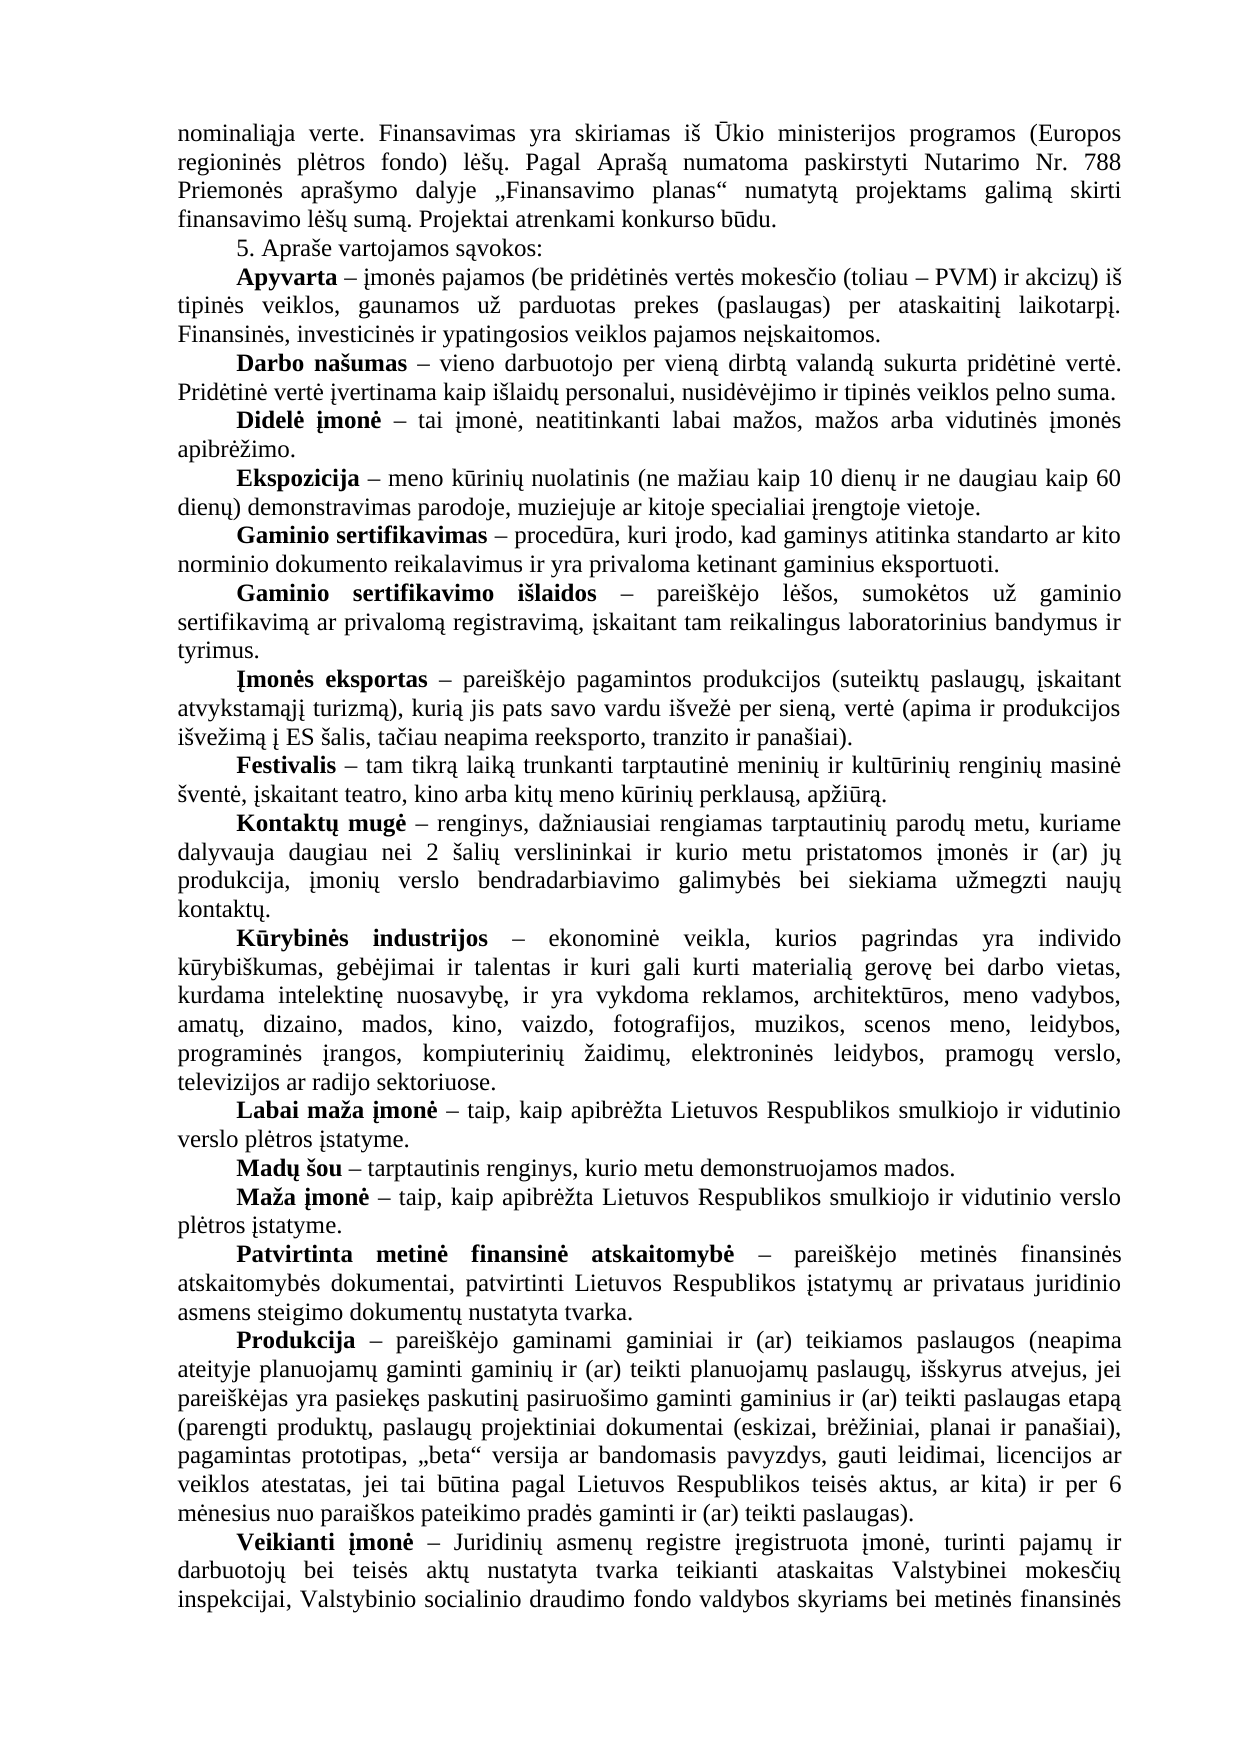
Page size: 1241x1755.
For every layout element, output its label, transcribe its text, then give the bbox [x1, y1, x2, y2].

text Darbo našumas – vieno darbuotojo per vieną dirbtą valandą sukurta pridėtinė vertė. Pridėtinė vertė įvertinama kaip išlaidų personalui, nusidėvėjimo ir tipinės veiklos pelno suma. [177, 348, 1122, 406]
text Produkcija – pareiškėjo gaminami gaminiai ir (ar) teikiamos paslaugos (neapima ateityje planuojamų gaminti gaminių ir (ar) teikti planuojamų paslaugų, išskyrus atvejus, jei pareiškėjas yra pasiekęs paskutinį pasiruošimo gaminti gaminius ir (ar) teikti paslaugas etapą (parengti produktų, paslaugų projektiniai dokumentai (eskizai, brėžiniai, planai ir panašiai), pagamintas prototipas, „beta“ versija ar bandomasis pavyzdys, gauti leidimai, licencijos ar veiklos atestatas, jei tai būtina pagal Lietuvos Respublikos teisės aktus, ar kita) ir per 6 mėnesius nuo paraiškos pateikimo pradės gaminti ir (ar) teikti paslaugas). [177, 1326, 1122, 1527]
text Madų šou – tarptautinis renginys, kurio metu demonstruojamos mados. [177, 1153, 1122, 1182]
text Patvirtinta metinė finansinė atskaitomybė – pareiškėjo metinės finansinės atskaitomybės dokumentai, patvirtinti Lietuvos Respublikos įstatymų ar privataus juridinio asmens steigimo dokumentų nustatyta tvarka. [177, 1239, 1122, 1326]
text 5. Apraše vartojamos sąvokos: [177, 233, 1122, 262]
text Įmonės eksportas – pareiškėjo pagamintos produkcijos (suteiktų paslaugų, įskaitant atvykstamąjį turizmą), kurią jis pats savo vardu išvežė per sieną, vertė (apima ir produkcijos išvežimą į ES šalis, tačiau neapima reeksporto, tranzito ir panašiai). [177, 664, 1122, 751]
text Gaminio sertifikavimo išlaidos – pareiškėjo lėšos, sumokėtos už gaminio sertifikavimą ar privalomą registravimą, įskaitant tam reikalingus laboratorinius bandymus ir tyrimus. [177, 578, 1122, 664]
text Kūrybinės industrijos – ekonominė veikla, kurios pagrindas yra individo kūrybiškumas, gebėjimai ir talentas ir kuri gali kurti materialią gerovę bei darbo vietas, kurdama intelektinę nuosavybę, ir yra vykdoma reklamos, architektūros, meno vadybos, amatų, dizaino, mados, kino, vaizdo, fotografijos, muzikos, scenos meno, leidybos, programinės įrangos, kompiuterinių žaidimų, elektroninės leidybos, pramogų verslo, televizijos ar radijo sektoriuose. [177, 923, 1122, 1096]
text Festivalis – tam tikrą laiką trunkanti tarptautinė meninių ir kultūrinių renginių masinė šventė, įskaitant teatro, kino arba kitų meno kūrinių perklausą, apžiūrą. [177, 751, 1122, 808]
text Maža įmonė – taip, kaip apibrėžta Lietuvos Respublikos smulkiojo ir vidutinio verslo plėtros įstatyme. [177, 1182, 1122, 1239]
text Labai maža įmonė – taip, kaip apibrėžta Lietuvos Respublikos smulkiojo ir vidutinio verslo plėtros įstatyme. [177, 1096, 1122, 1153]
text nominaliąja verte. Finansavimas yra skiriamas iš Ūkio ministerijos programos (Europos regioninės plėtros fondo) lėšų. Pagal Aprašą numatoma paskirstyti Nutarimo Nr. 788 Priemonės aprašymo dalyje „Finansavimo planas“ numatytą projektams galimą skirti finansavimo lėšų sumą. Projektai atrenkami konkurso būdu. [177, 118, 1122, 233]
text Apyvarta – įmonės pajamos (be pridėtinės vertės mokesčio (toliau – PVM) ir akcizų) iš tipinės veiklos, gaunamos už parduotas prekes (paslaugas) per ataskaitinį laikotarpį. Finansinės, investicinės ir ypatingosios veiklos pajamos neįskaitomos. [177, 262, 1122, 348]
text Veikianti įmonė – Juridinių asmenų registre įregistruota įmonė, turinti pajamų ir darbuotojų bei teisės aktų nustatyta tvarka teikianti ataskaitas Valstybinei mokesčių inspekcijai, Valstybinio socialinio draudimo fondo valdybos skyriams bei metinės finansinės [177, 1527, 1122, 1613]
text Didelė įmonė – tai įmonė, neatitinkanti labai mažos, mažos arba vidutinės įmonės apibrėžimo. [177, 406, 1122, 463]
text Kontaktų mugė – renginys, dažniausiai rengiamas tarptautinių parodų metu, kuriame dalyvauja daugiau nei 2 šalių verslininkai ir kurio metu pristatomos įmonės ir (ar) jų produkcija, įmonių verslo bendradarbiavimo galimybės bei siekiama užmegzti naujų kontaktų. [177, 808, 1122, 923]
text Ekspozicija – meno kūrinių nuolatinis (ne mažiau kaip 10 dienų ir ne daugiau kaip 60 dienų) demonstravimas parodoje, muziejuje ar kitoje specialiai įrengtoje vietoje. [177, 463, 1122, 521]
text Gaminio sertifikavimas – procedūra, kuri įrodo, kad gaminys atitinka standarto ar kito norminio dokumento reikalavimus ir yra privaloma ketinant gaminius eksportuoti. [177, 521, 1122, 578]
